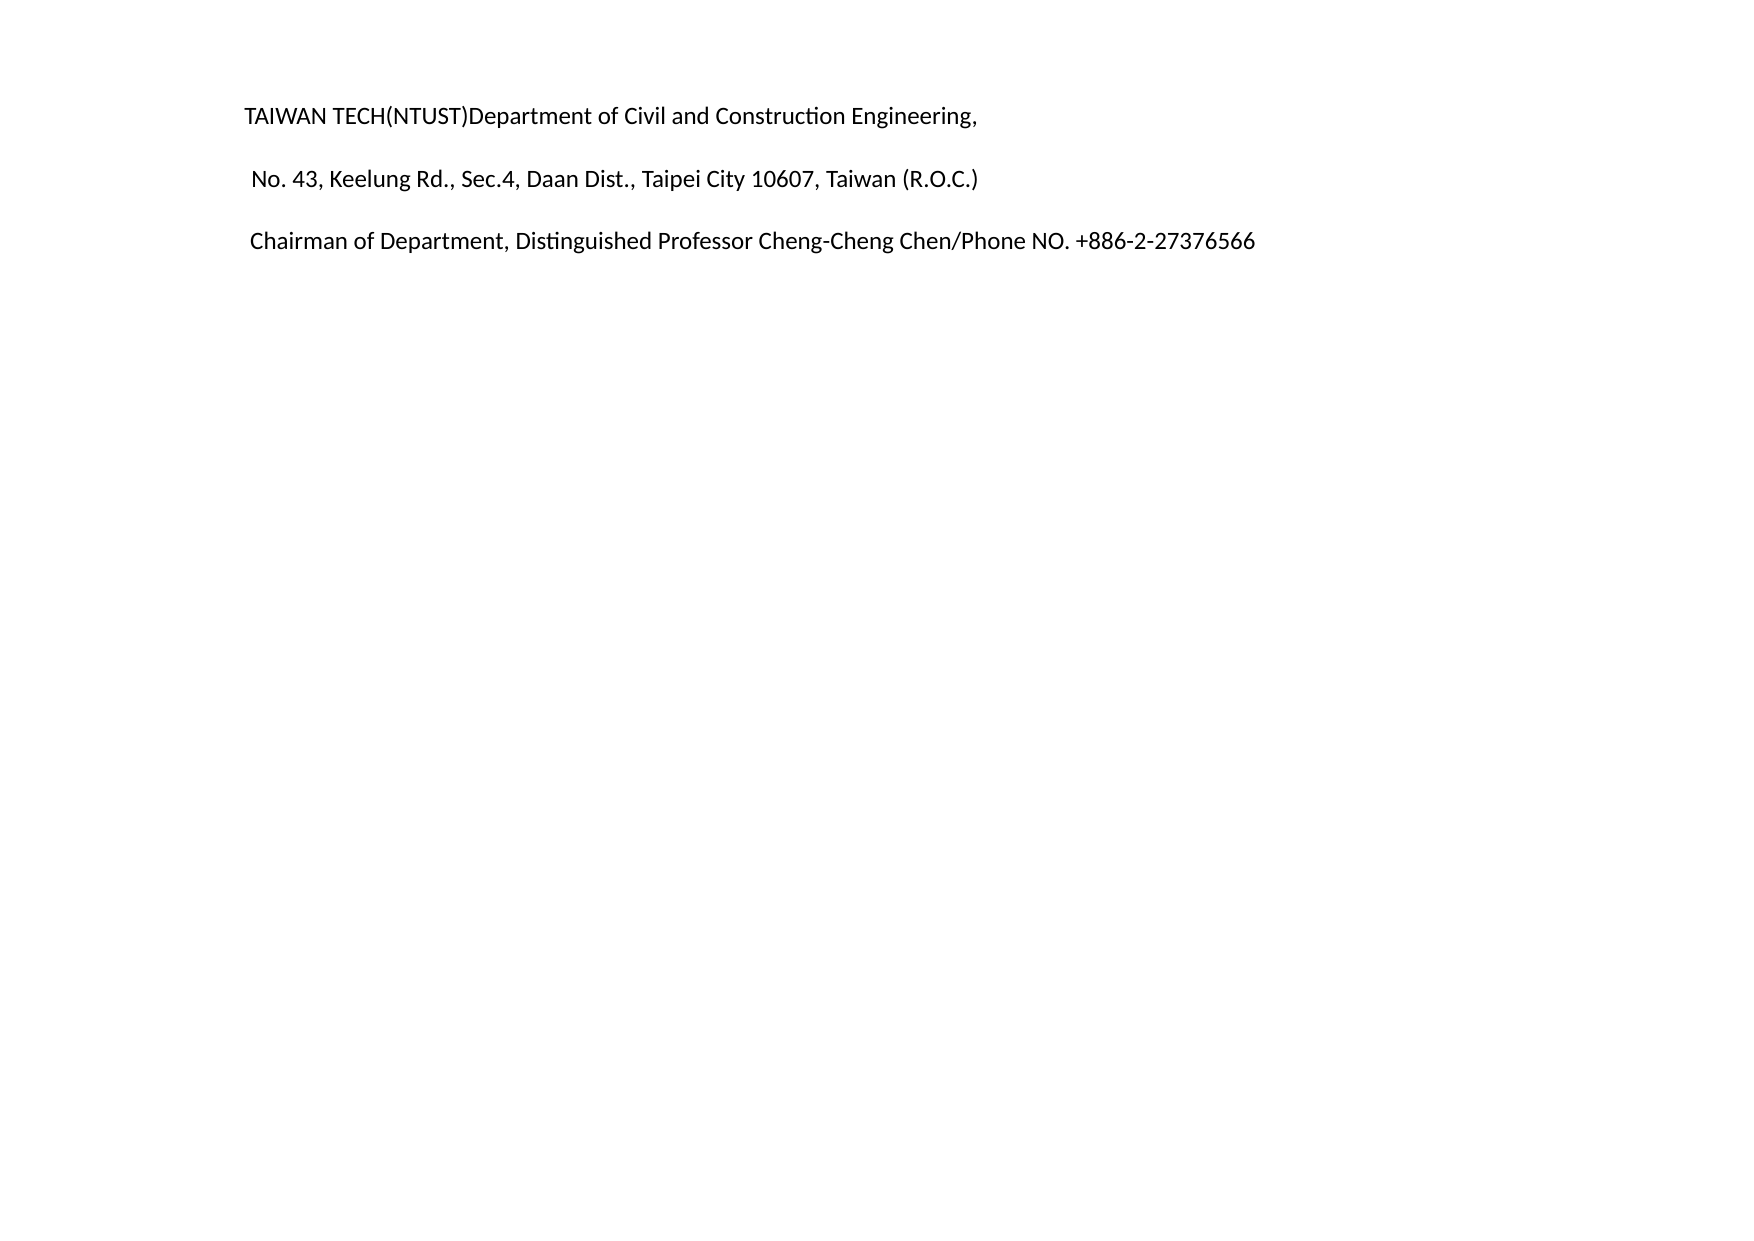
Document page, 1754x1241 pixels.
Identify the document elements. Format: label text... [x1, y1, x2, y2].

text Chairman of Department, Distinguished Professor Cheng-Cheng Chen/Phone NO. +886-2-27376566 [150, 199, 1604, 262]
text No. 43, Keelung Rd., Sec.4, Daan Dist., Taipei City 10607, Taiwan (R.O.C.) [150, 137, 1604, 199]
text TAIWAN TECH(NTUST)Department of Civil and Construction Engineering, [150, 74, 1604, 137]
